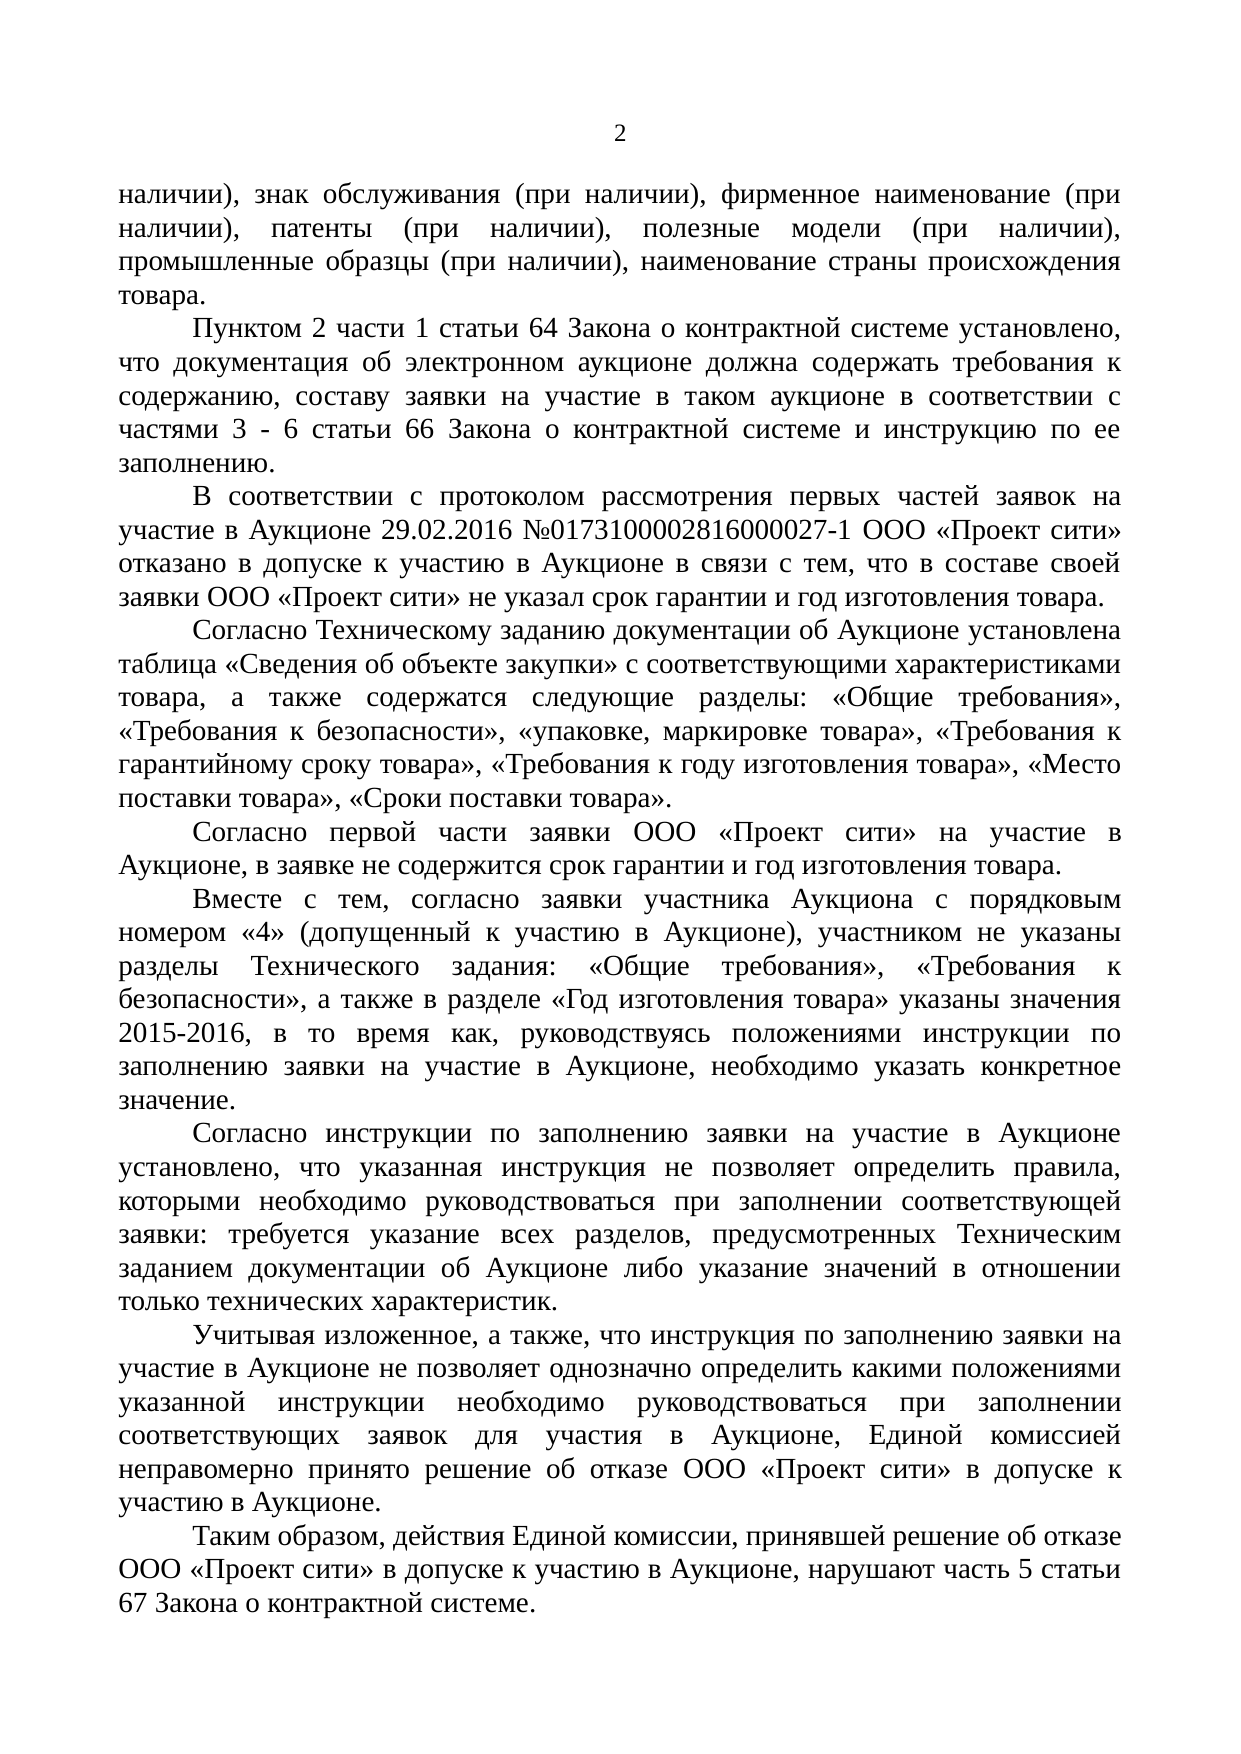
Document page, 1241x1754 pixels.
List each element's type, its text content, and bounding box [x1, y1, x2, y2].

text Вместе с тем, согласно заявки участника Аукциона с порядковым номером «4» (допущенный к участию в Аукционе), участником не указаны разделы Технического задания: «Общие требования», «Требования к безопасности», а также в разделе «Год изготовления товара» указаны значения 2015-2016, в то время как, руководствуясь положениями инструкции по заполнению заявки на участие в Аукционе, необходимо указать конкретное значение. [118, 881, 1122, 1116]
text наличии), знак обслуживания (при наличии), фирменное наименование (при наличии), патенты (при наличии), полезные модели (при наличии), промышленные образцы (при наличии), наименование страны происхождения товара. [118, 176, 1122, 311]
text В соответствии с протоколом рассмотрения первых частей заявок на участие в Аукционе 29.02.2016 №0173100002816000027-1 ООО «Проект сити» отказано в допуске к участию в Аукционе в связи с тем, что в составе своей заявки ООО «Проект сити» не указал срок гарантии и год изготовления товара. [118, 478, 1122, 612]
text Пунктом 2 части 1 статьи 64 Закона о контрактной системе установлено, что документация об электронном аукционе должна содержать требования к содержанию, составу заявки на участие в таком аукционе в соответствии с частями 3 - 6 статьи 66 Закона о контрактной системе и инструкцию по ее заполнению. [118, 311, 1122, 478]
text Согласно инструкции по заполнению заявки на участие в Аукционе установлено, что указанная инструкция не позволяет определить правила, которыми необходимо руководствоваться при заполнении соответствующей заявки: требуется указание всех разделов, предусмотренных Техническим заданием документации об Аукционе либо указание значений в отношении только технических характеристик. [118, 1116, 1122, 1317]
text Таким образом, действия Единой комиссии, принявшей решение об отказе ООО «Проект сити» в допуске к участию в Аукционе, нарушают часть 5 статьи 67 Закона о контрактной системе. [118, 1518, 1122, 1619]
text Согласно первой части заявки ООО «Проект сити» на участие в Аукционе, в заявке не содержится срок гарантии и год изготовления товара. [118, 814, 1122, 881]
text Согласно Техническому заданию документации об Аукционе установлена таблица «Сведения об объекте закупки» с соответствующими характеристиками товара, а также содержатся следующие разделы: «Общие требования», «Требования к безопасности», «упаковке, маркировке товара», «Требования к гарантийному сроку товара», «Требования к году изготовления товара», «Место поставки товара», «Сроки поставки товара». [118, 612, 1122, 814]
text Учитывая изложенное, а также, что инструкция по заполнению заявки на участие в Аукционе не позволяет однозначно определить какими положениями указанной инструкции необходимо руководствоваться при заполнении соответствующих заявок для участия в Аукционе, Единой комиссией неправомерно принято решение об отказе ООО «Проект сити» в допуске к участию в Аукционе. [118, 1317, 1122, 1518]
